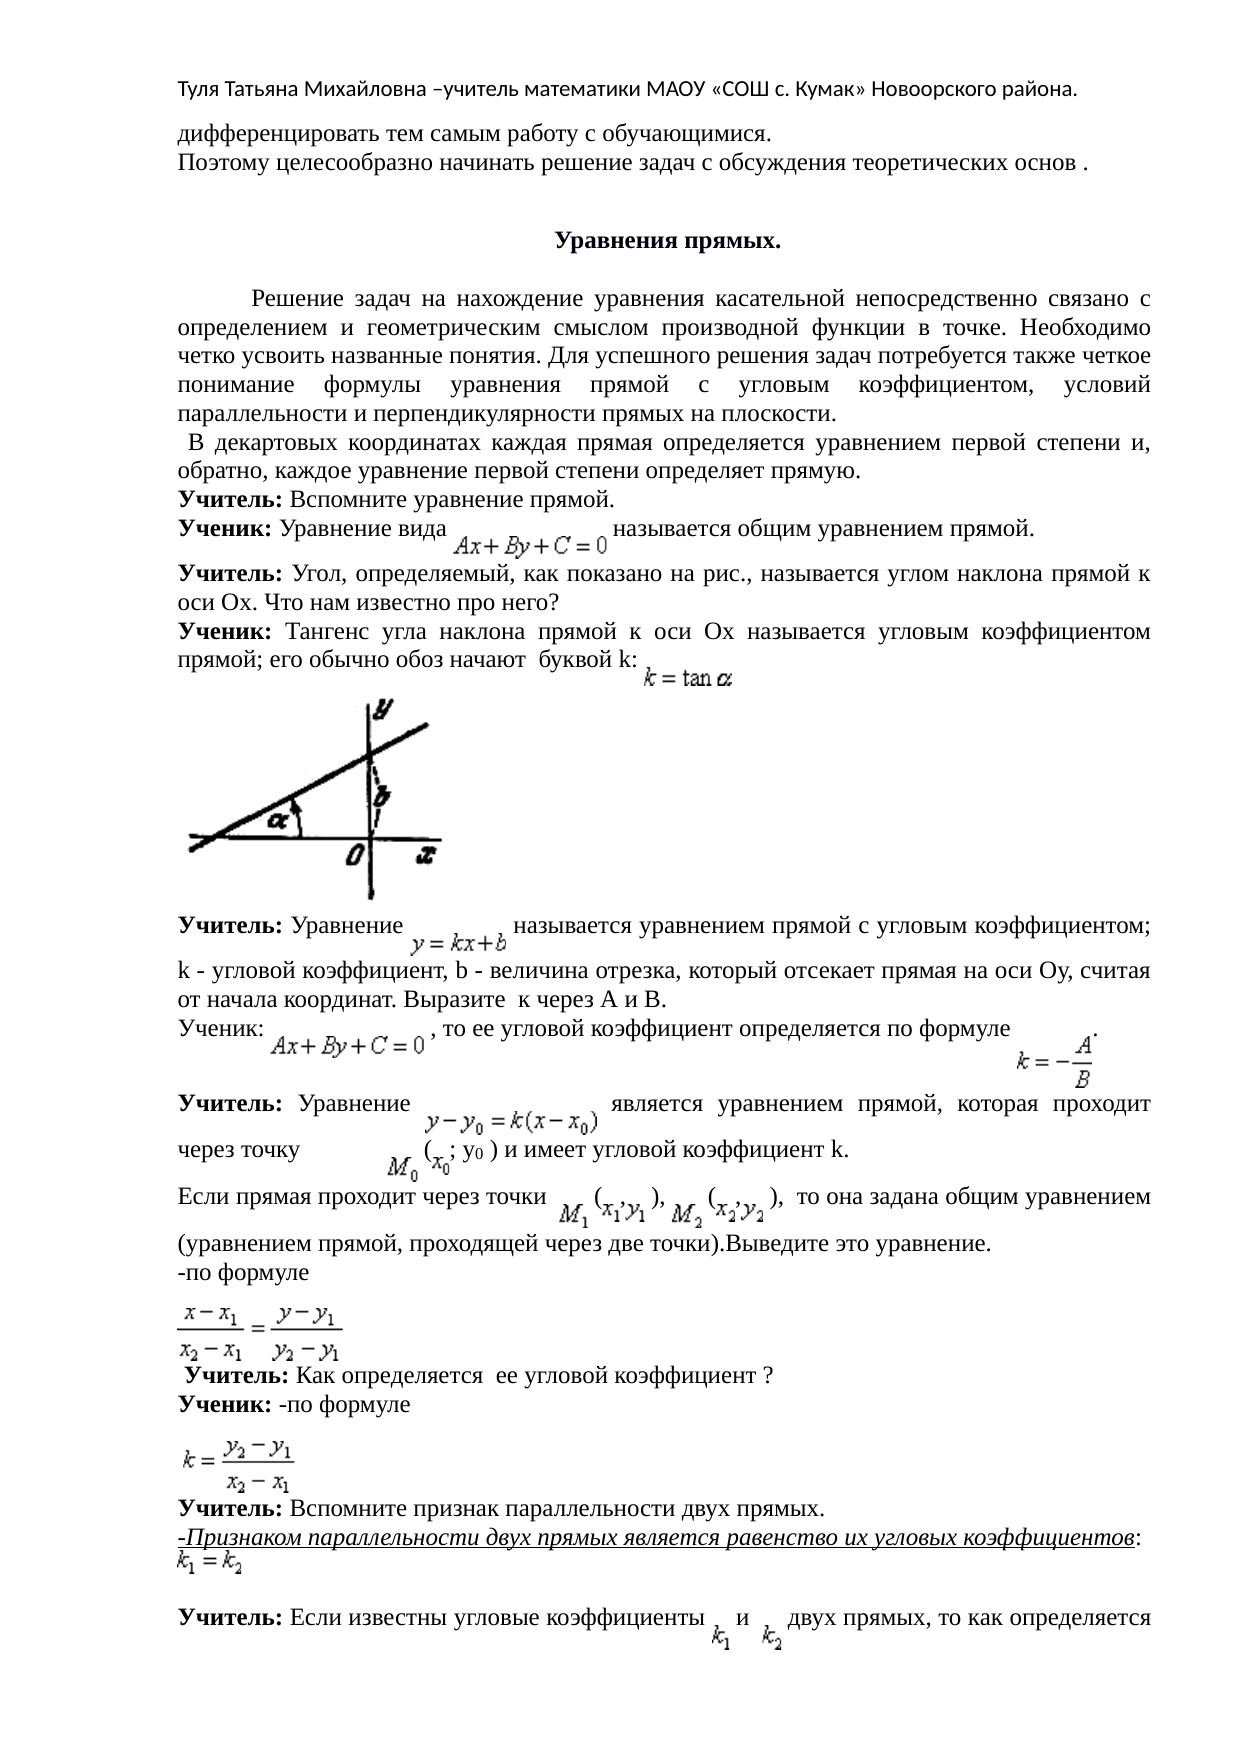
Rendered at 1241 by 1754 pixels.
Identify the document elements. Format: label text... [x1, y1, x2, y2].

text -Признаком параллельности двух прямых является равенство их угловых коэффициентов: [177, 1522, 1152, 1550]
text Ученик: Тангенс угла наклона прямой к оси Ох называется угловым коэффициентом прямой; его обычно обоз начают буквой k: [177, 616, 1152, 685]
text Уравнения прямых. [177, 226, 1152, 254]
text Если прямая проходит через точки (, ), (, ), то она задана общим уравнением (уравнением прямой, проходящей через две точки).Выведите это уравнение. [177, 1181, 1152, 1257]
text Учитель: Если известны угловые коэффициенты и двух прямых, то как определяется [177, 1602, 1152, 1649]
text Учитель: Как определяется ее угловой коэффициент ? [177, 1360, 1152, 1389]
text Учитель: Уравнение является уравнением прямой, которая проходит через точку (; y0 ) и имеет угловой коэффициент k. [177, 1088, 1152, 1181]
text -по формуле [177, 1257, 1152, 1286]
text Решение задач на нахождение уравнения касательной непосредственно связано с определением и геометрическим смыслом производной функции в точке. Необходимо четко усвоить названные понятия. Для успешного решения задач потребуется также четкое понимание формулы уравнения прямой с угловым коэффициентом, условий параллельности и перпендикулярности прямых на плоскости. [177, 283, 1152, 427]
text Учитель: Уравнение называется уравнением прямой с угловым коэффициентом; k - угловой коэффициент, b - величина отрезка, который отсекает прямая на оси Оу, считая от начала координат. Выразите к через А и В. [177, 910, 1152, 1013]
text Учитель: Вспомните уравнение прямой. [177, 484, 1152, 513]
text Учитель: Вспомните признак параллельности двух прямых. [177, 1493, 1152, 1522]
text Ученик: Уравнение вида называется общим уравнением прямой. [177, 513, 1152, 558]
text дифференцировать тем самым работу с обучающимися. [177, 118, 1152, 147]
text Ученик: , то ее угловой коэффициент определяется по формуле . [177, 1013, 1152, 1088]
text Учитель: Угол, определяемый, как показано на рис., называется углом наклона прямой к оси Ох. Что нам известно про него? [177, 558, 1152, 616]
text Поэтому целесообразно начинать решение задач с обсуждения теоретических основ . [177, 147, 1152, 176]
text В декартовых координатах каждая прямая определяется уравнением первой степени и, обратно, каждое уравнение первой степени определяет прямую. [177, 427, 1152, 484]
text Ученик: -по формуле [177, 1389, 1152, 1418]
